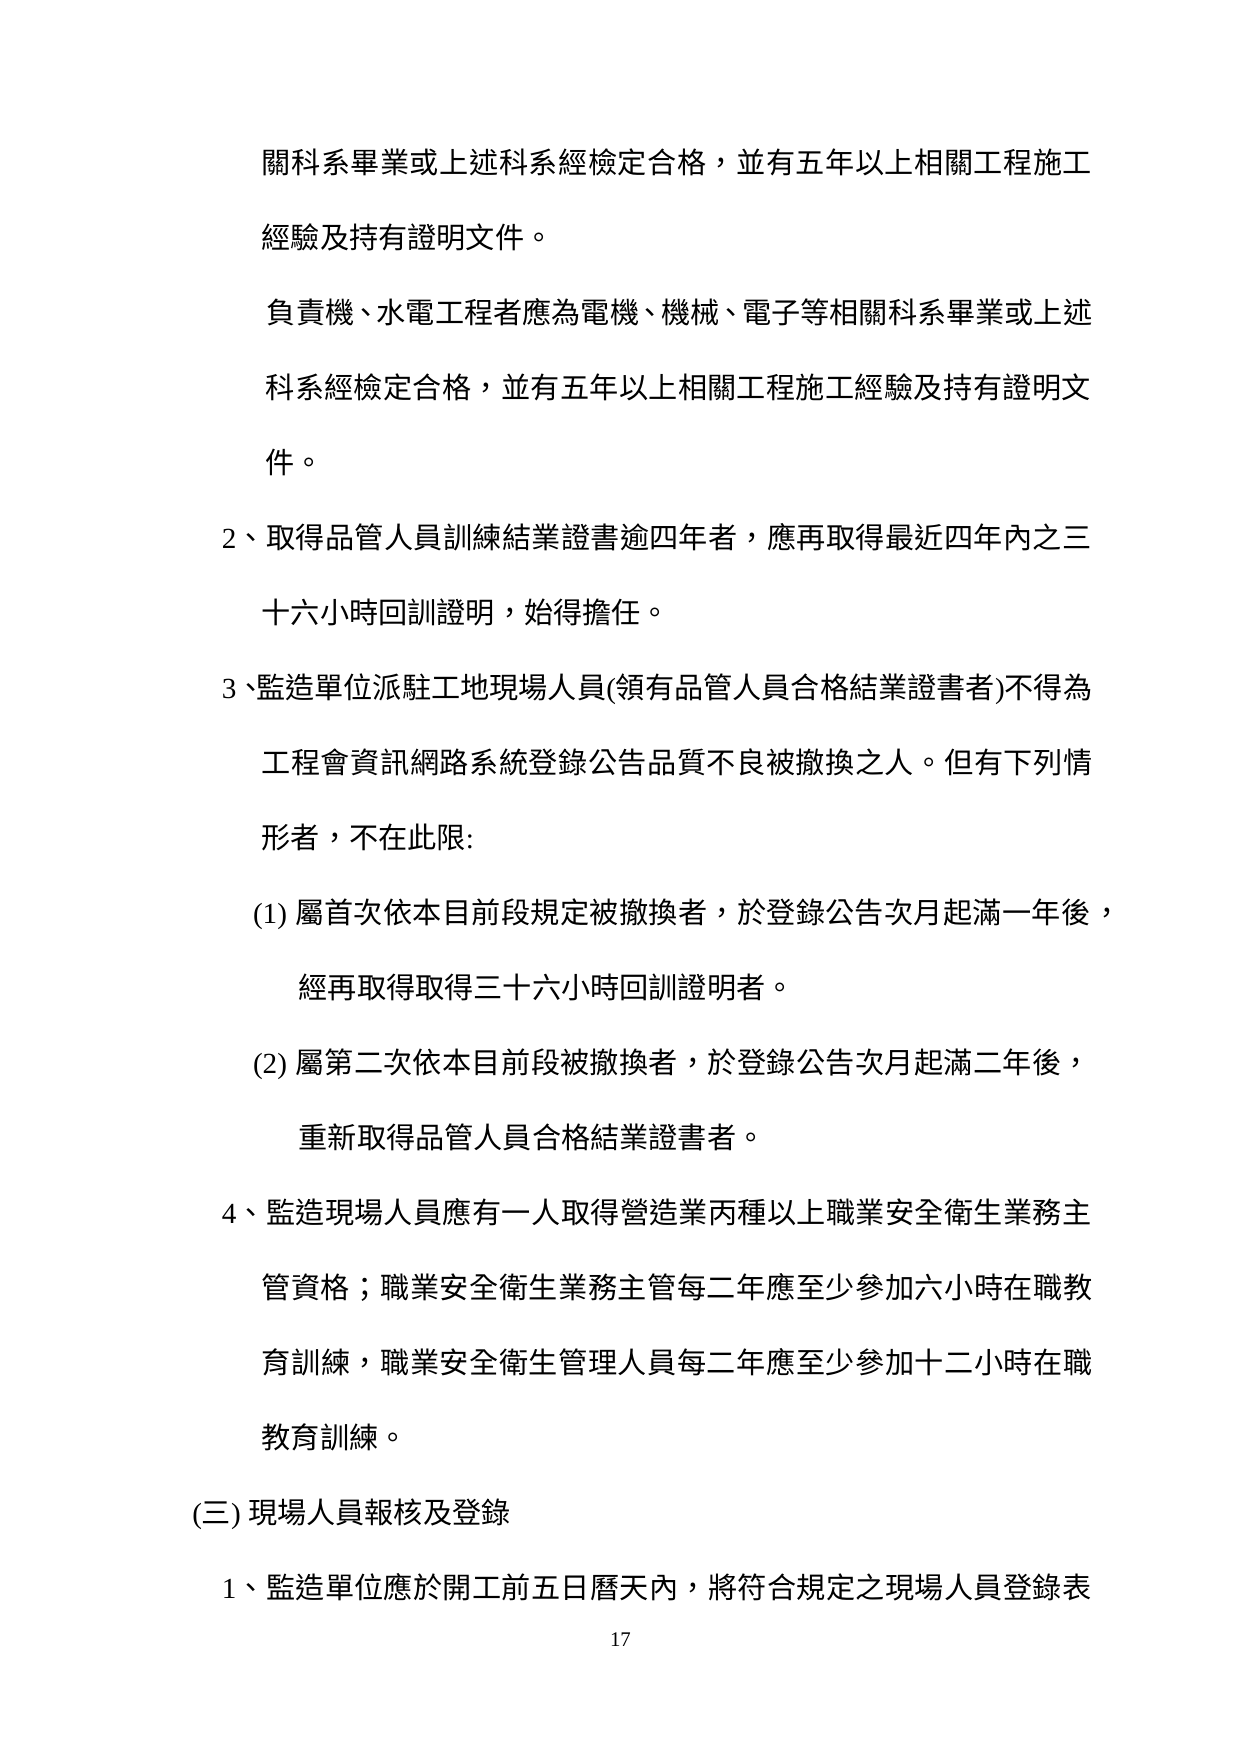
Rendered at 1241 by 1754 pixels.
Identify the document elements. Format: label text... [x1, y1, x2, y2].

text 4、監造現場人員應有一人取得營造業丙種以上職業安全衛生業務主管資格；職業安全衛生業務主管每二年應至少參加六小時在職教育訓練，職業安全衛生管理人員每二年應至少參加十二小時在職教育訓練。 [222, 1173, 1092, 1473]
text 3、監造單位派駐工地現場人員(領有品管人員合格結業證書者)不得為工程會資訊網路系統登錄公告品質不良被撤換之人。但有下列情形者，不在此限: [222, 648, 1092, 873]
text (三) 現場人員報核及登錄 [192, 1473, 1092, 1548]
text (2) 屬第二次依本目前段被撤換者，於登錄公告次月起滿二年後，重新取得品管人員合格結業證書者。 [253, 1023, 1092, 1173]
text 1、監造單位應於開工前五日曆天內，將符合規定之現場人員登錄表(如附件四)暨現場人員學經歷登錄表(如附件五)函報機關審核，並經核定後，由機關於七日曆天內填報於工程會標案管理系統備查。人員異動時，亦同。 [222, 1548, 1092, 1623]
text 2、取得品管人員訓練結業證書逾四年者，應再取得最近四年內之三十六小時回訓證明，始得擔任。 [222, 498, 1092, 648]
text 負責機、水電工程者應為電機、機械、電子等相關科系畢業或上述科系經檢定合格，並有五年以上相關工程施工經驗及持有證明文件。 [265, 273, 1092, 498]
text 關科系畢業或上述科系經檢定合格，並有五年以上相關工程施工經驗及持有證明文件。 [222, 123, 1092, 273]
text (1) 屬首次依本目前段規定被撤換者，於登錄公告次月起滿一年後，經再取得取得三十六小時回訓證明者。 [253, 873, 1092, 1023]
